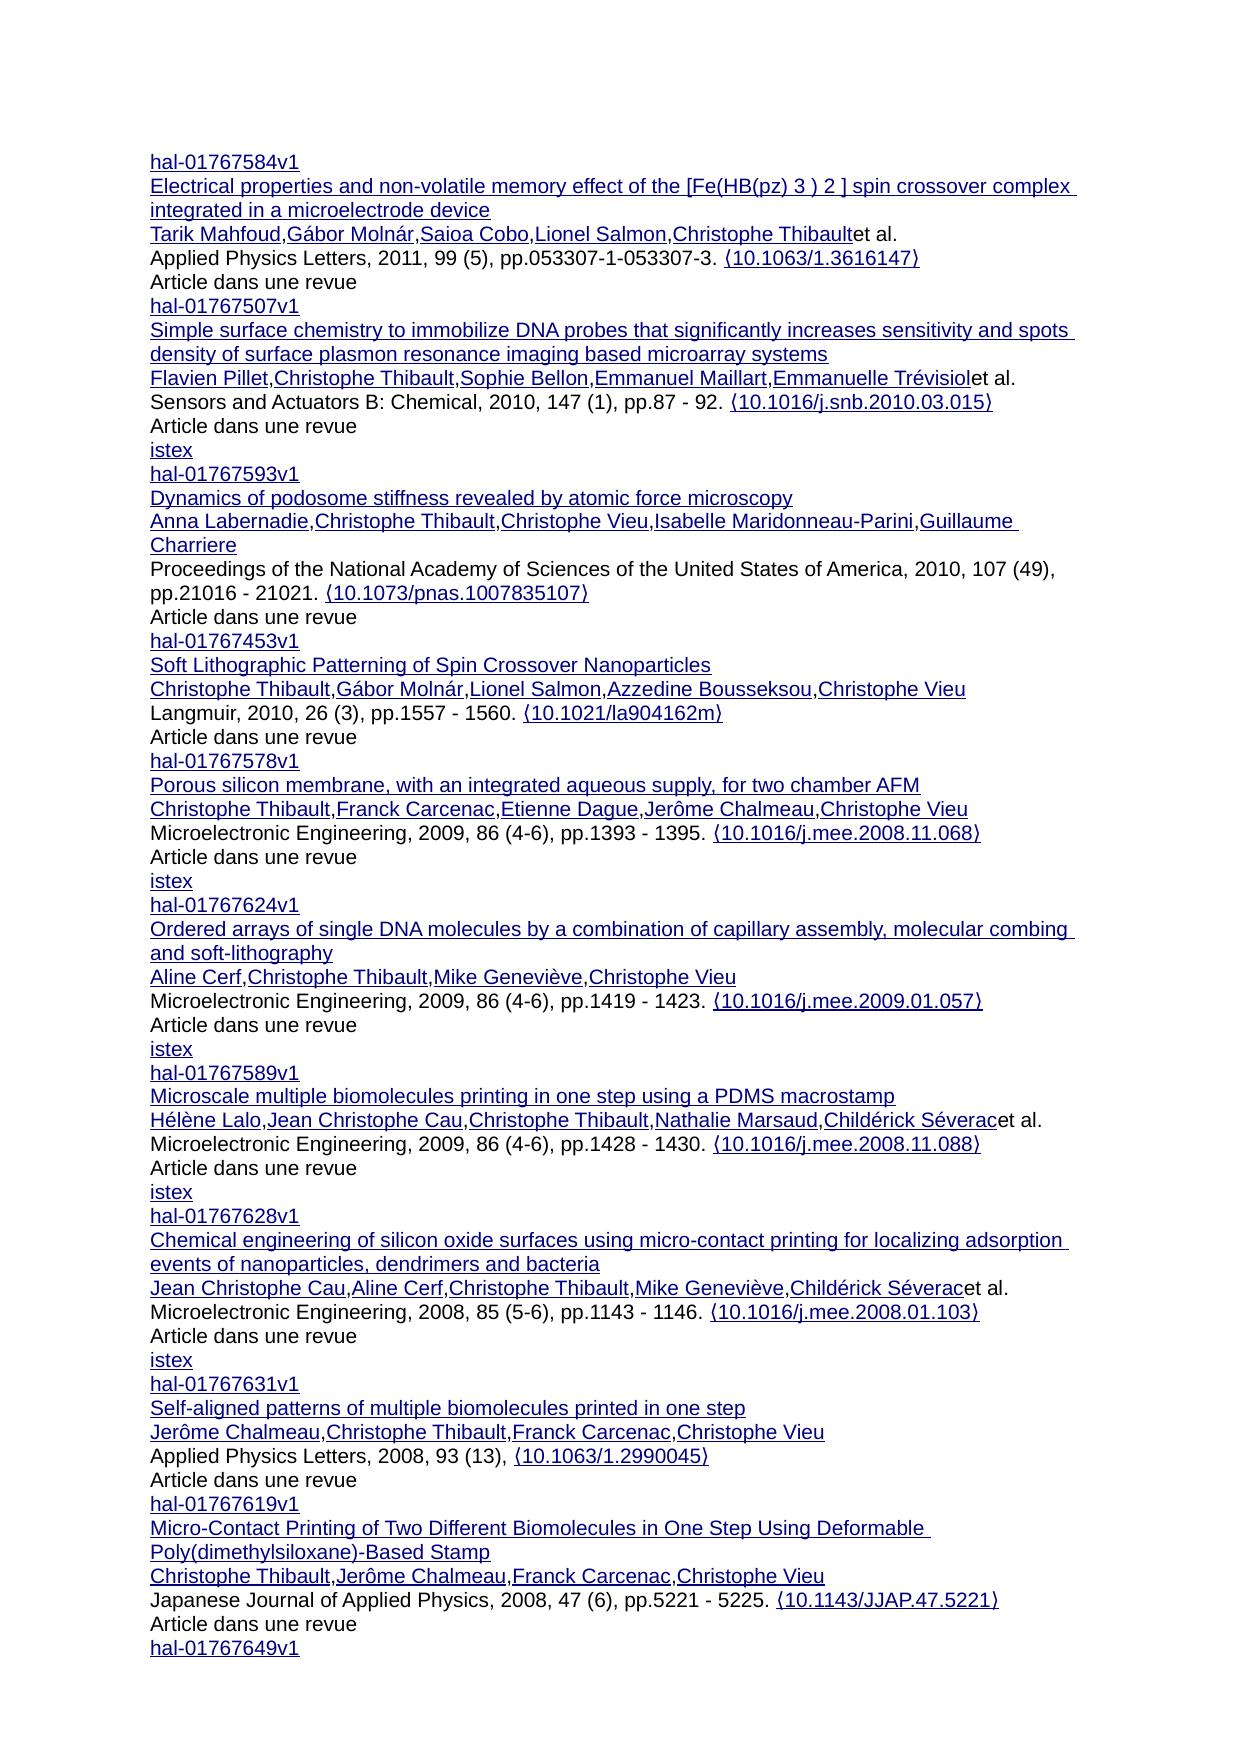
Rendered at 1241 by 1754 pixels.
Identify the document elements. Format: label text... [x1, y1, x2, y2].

table_cell Self-aligned patterns of multiple biomolecules printed in one step Jerôme Chalmeau,Christophe Thibault,Franck Carcenac,Christophe Vieu Applied Physics Letters, 2008, 93 (13), ⟨10.1063/1.2990045⟩ Article dans une revue hal-01767619v1 [150, 1396, 1090, 1516]
table_cell Micro-Contact Printing of Two Different Biomolecules in One Step Using Deformable Poly(dimethylsiloxane)-Based Stamp Christophe Thibault,Jerôme Chalmeau,Franck Carcenac,Christophe Vieu Japanese Journal of Applied Physics, 2008, 47 (6), pp.5221 - 5225. ⟨10.1143/JJAP.47.5221⟩ Article dans une revue hal-01767649v1 [150, 1516, 1090, 1659]
table_cell Porous silicon membrane, with an integrated aqueous supply, for two chamber AFM Christophe Thibault,Franck Carcenac,Etienne Dague,Jerôme Chalmeau,Christophe Vieu Microelectronic Engineering, 2009, 86 (4-6), pp.1393 - 1395. ⟨10.1016/j.mee.2008.11.068⟩ Article dans une revue istex hal-01767624v1 [150, 773, 1090, 917]
table_cell hal-01767584v1 [150, 150, 1090, 174]
table_cell Electrical properties and non-volatile memory effect of the [Fe(HB(pz) 3 ) 2 ] spin crossover complex integrated in a microelectrode device Tarik Mahfoud,Gábor Molnár,Saioa Cobo,Lionel Salmon,Christophe Thibaultet al. Applied Physics Letters, 2011, 99 (5), pp.053307-1-053307-3. ⟨10.1063/1.3616147⟩ Article dans une revue hal-01767507v1 [150, 174, 1090, 318]
table_cell Ordered arrays of single DNA molecules by a combination of capillary assembly, molecular combing and soft-lithography Aline Cerf,Christophe Thibault,Mike Geneviève,Christophe Vieu Microelectronic Engineering, 2009, 86 (4-6), pp.1419 - 1423. ⟨10.1016/j.mee.2009.01.057⟩ Article dans une revue istex hal-01767589v1 [150, 917, 1090, 1084]
table_cell Chemical engineering of silicon oxide surfaces using micro-contact printing for localizing adsorption events of nanoparticles, dendrimers and bacteria Jean Christophe Cau,Aline Cerf,Christophe Thibault,Mike Geneviève,Childérick Séveracet al. Microelectronic Engineering, 2008, 85 (5-6), pp.1143 - 1146. ⟨10.1016/j.mee.2008.01.103⟩ Article dans une revue istex hal-01767631v1 [150, 1228, 1090, 1396]
table_cell Simple surface chemistry to immobilize DNA probes that significantly increases sensitivity and spots density of surface plasmon resonance imaging based microarray systems Flavien Pillet,Christophe Thibault,Sophie Bellon,Emmanuel Maillart,Emmanuelle Trévisiolet al. Sensors and Actuators B: Chemical, 2010, 147 (1), pp.87 - 92. ⟨10.1016/j.snb.2010.03.015⟩ Article dans une revue istex hal-01767593v1 [150, 318, 1090, 485]
table_cell Microscale multiple biomolecules printing in one step using a PDMS macrostamp Hélène Lalo,Jean Christophe Cau,Christophe Thibault,Nathalie Marsaud,Childérick Séveracet al. Microelectronic Engineering, 2009, 86 (4-6), pp.1428 - 1430. ⟨10.1016/j.mee.2008.11.088⟩ Article dans une revue istex hal-01767628v1 [150, 1084, 1090, 1228]
table_cell Soft Lithographic Patterning of Spin Crossover Nanoparticles Christophe Thibault,Gábor Molnár,Lionel Salmon,Azzedine Bousseksou,Christophe Vieu Langmuir, 2010, 26 (3), pp.1557 - 1560. ⟨10.1021/la904162m⟩ Article dans une revue hal-01767578v1 [150, 653, 1090, 773]
table_cell Dynamics of podosome stiffness revealed by atomic force microscopy Anna Labernadie,Christophe Thibault,Christophe Vieu,Isabelle Maridonneau-Parini,Guillaume Charriere Proceedings of the National Academy of Sciences of the United States of America, 2010, 107 (49), pp.21016 - 21021. ⟨10.1073/pnas.1007835107⟩ Article dans une revue hal-01767453v1 [150, 485, 1090, 653]
